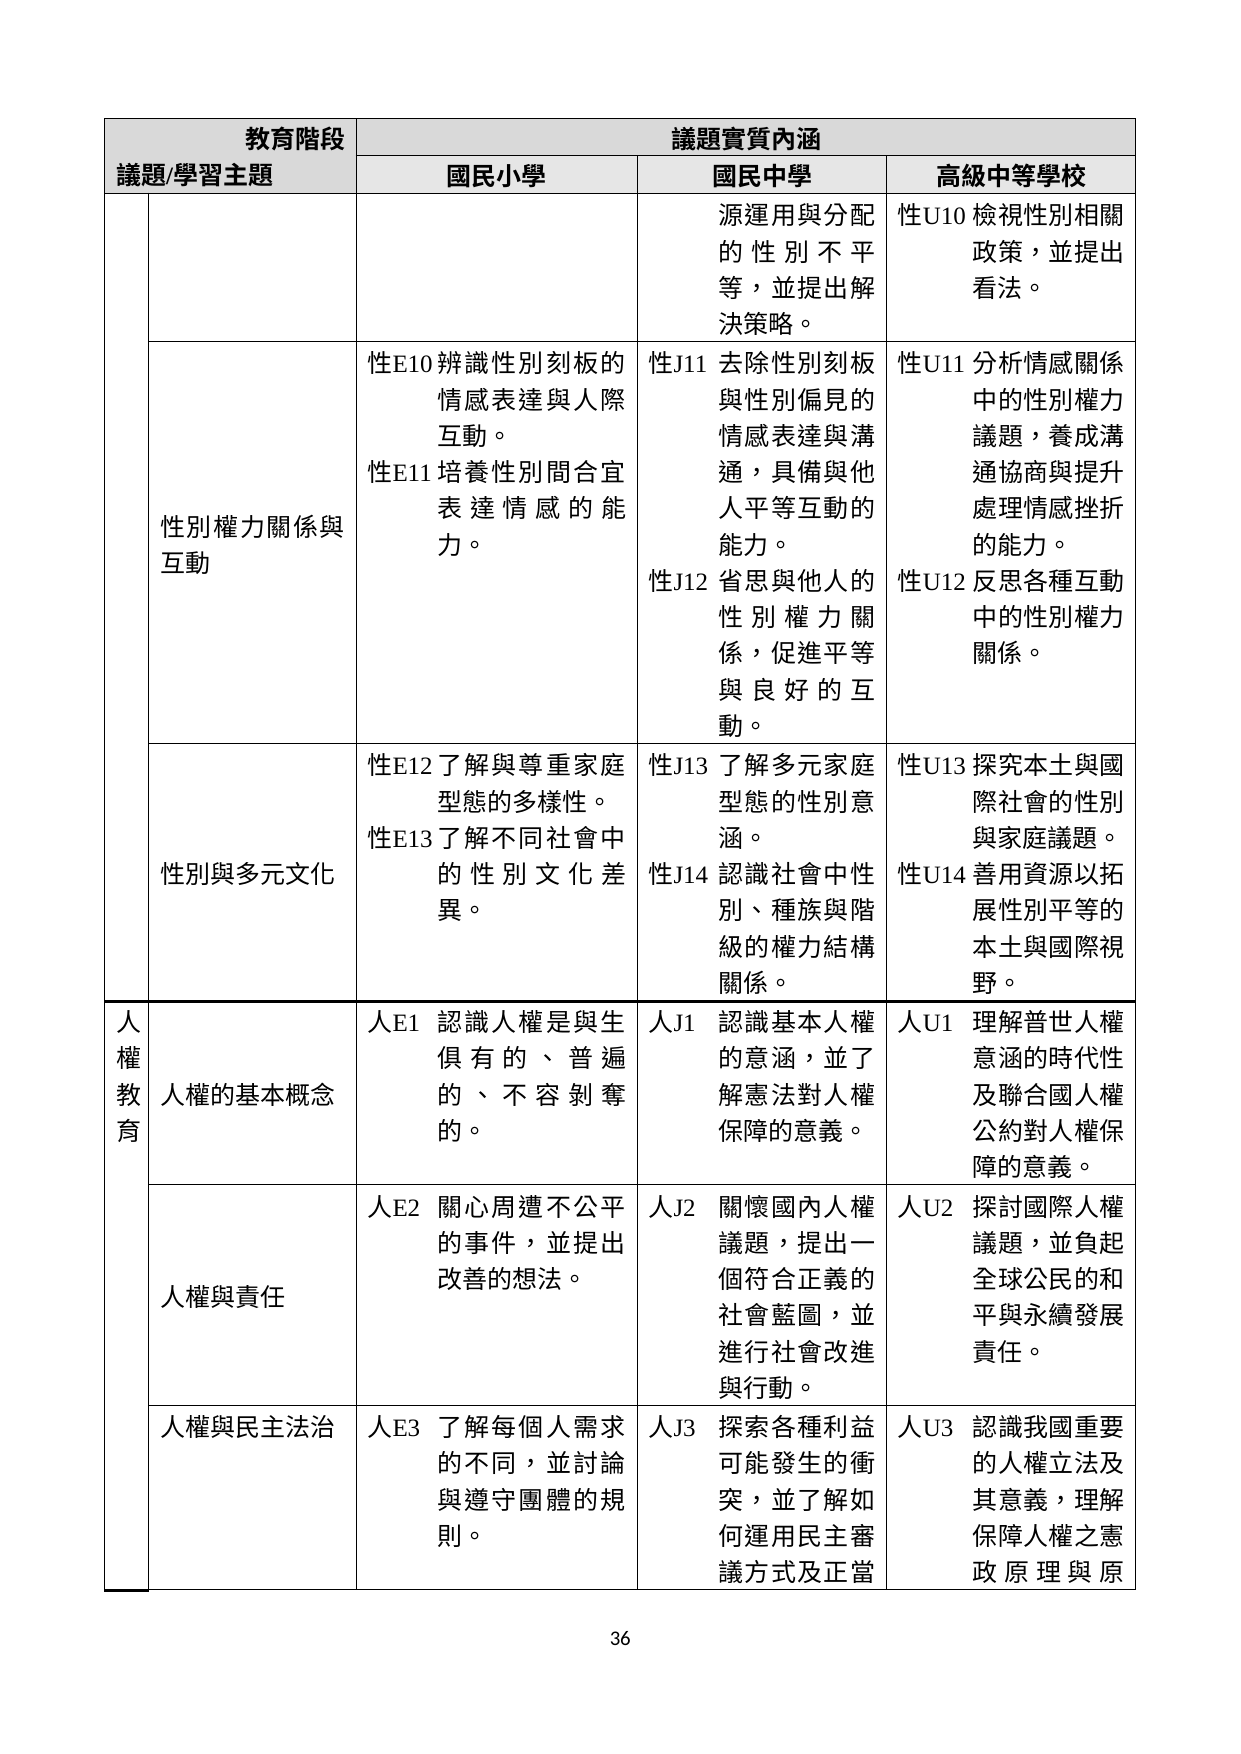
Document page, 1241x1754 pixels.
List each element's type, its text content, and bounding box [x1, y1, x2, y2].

table_cell 探索各種利益可能發生的衝突，並了解如何運用民主審議方式及正當 [638, 1406, 886, 1589]
table_cell 了解與尊重家庭型態的多樣性。 了解不同社會中的性別文化差異。 [357, 744, 637, 999]
table_cell 認識人權是與生俱有的、普遍的、不容剝奪的。 [357, 1003, 637, 1184]
table_cell 高級中等學校 [887, 156, 1135, 193]
table_cell 探討國際人權議題，並負起全球公民的和平與永續發展責任。 [887, 1185, 1135, 1404]
table_cell 認識我國重要的人權立法及其意義，理解保障人權之憲政原理與原則。 [887, 1406, 1135, 1589]
table_cell 國民中學 [638, 156, 886, 193]
table_cell 了解多元家庭型態的性別意涵。 認識社會中性別、種族與階級的權力結構關係。 [638, 744, 886, 999]
table_cell 認識性別權益相關法律與性別平等運動的楷模，具備關懷性別少數的態度。 探究社會中資源運用與分配的性別不平等，並提出解決策略。 [638, 194, 886, 341]
table_cell 國民小學 [357, 156, 637, 193]
table_cell 人權的基本概念 [149, 1003, 356, 1184]
table_cell 了解性別平等運動的歷史發展，主動參與促進性別平等的社會公共事務，並積極維護性別權益。 檢視性別相關政策，並提出看法。 [887, 194, 1135, 341]
table_cell 人權教育 [105, 1003, 148, 1589]
table_cell 關心周遭不公平的事件，並提出改善的想法。 [357, 1185, 637, 1404]
table_cell 認識基本人權的意涵，並了解憲法對人權保障的意義。 [638, 1003, 886, 1184]
table_header 議題實質內涵 [357, 119, 1135, 155]
table_header 教育階段 議題/學習主題 [105, 119, 356, 193]
table_cell 辨識性別刻板的情感表達與人際互動。 培養性別間合宜表達情感的能力。 [357, 342, 637, 743]
table_cell 人權與責任 [149, 1185, 356, 1404]
table_cell 了解每個人需求的不同，並討論與遵守團體的規則。 [357, 1406, 637, 1589]
table_cell 理解普世人權意涵的時代性及聯合國人權公約對人權保障的意義。 [887, 1003, 1135, 1184]
table_cell 去除性別刻板與性別偏見的情感表達與溝通，具備與他人平等互動的能力。 省思與他人的性別權力關係，促進平等與良好的互動。 [638, 342, 886, 743]
table_cell 分析情感關係中的性別權力議題，養成溝通協商與提升處理情感挫折的能力。 反思各種互動中的性別權力關係。 [887, 342, 1135, 743]
table_cell 性別與多元文化 [149, 744, 356, 999]
table_cell [357, 194, 637, 341]
table_cell [105, 194, 148, 999]
table_cell 探究本土與國際社會的性別與家庭議題。 善用資源以拓展性別平等的本土與國際視野。 [887, 744, 1135, 999]
table_cell 人權與民主法治 [149, 1406, 356, 1589]
table_cell 性別權力關係與互動 [149, 342, 356, 743]
table_cell [149, 194, 356, 341]
table_cell 關懷國內人權議題，提出一個符合正義的社會藍圖，並進行社會改進與行動。 [638, 1185, 886, 1404]
